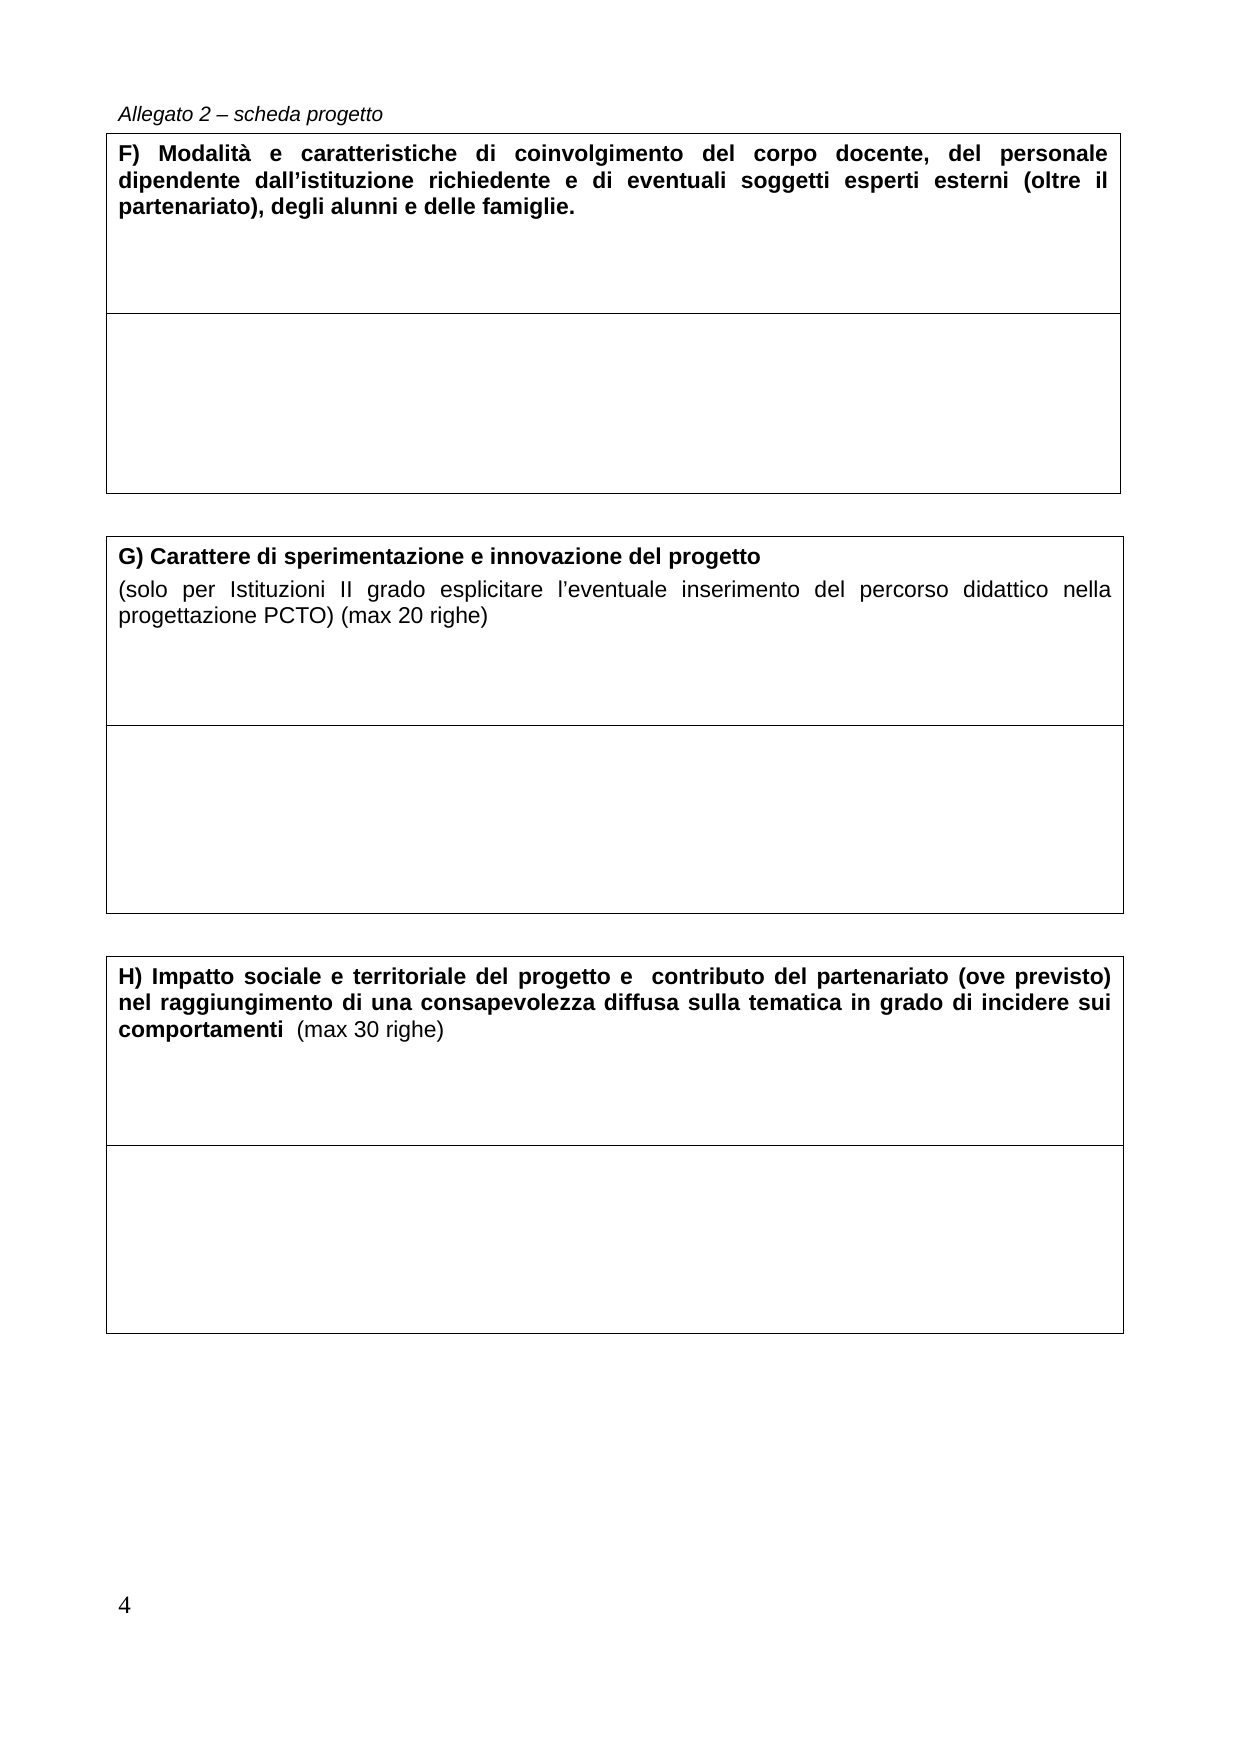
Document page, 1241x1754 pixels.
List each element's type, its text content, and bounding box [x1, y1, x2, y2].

table_header F) Modalità e caratteristiche di coinvolgimento del corpo docente, del personale dipendente dall’istituzione richiedente e di eventuali soggetti esperti esterni (oltre il partenariato), degli alunni e delle famiglie. [107, 134, 1120, 313]
table_cell [107, 1146, 1123, 1333]
table_header G) Carattere di sperimentazione e innovazione del progetto (solo per Istituzioni II grado esplicitare l’eventuale inserimento del percorso didattico nella progettazione PCTO) (max 20 righe) [107, 537, 1123, 724]
table_cell [107, 314, 1120, 493]
table_cell [107, 726, 1123, 913]
table_header H) Impatto sociale e territoriale del progetto e contributo del partenariato (ove previsto) nel raggiungimento di una consapevolezza diffusa sulla tematica in grado di incidere sui comportamenti (max 30 righe) [107, 957, 1123, 1144]
